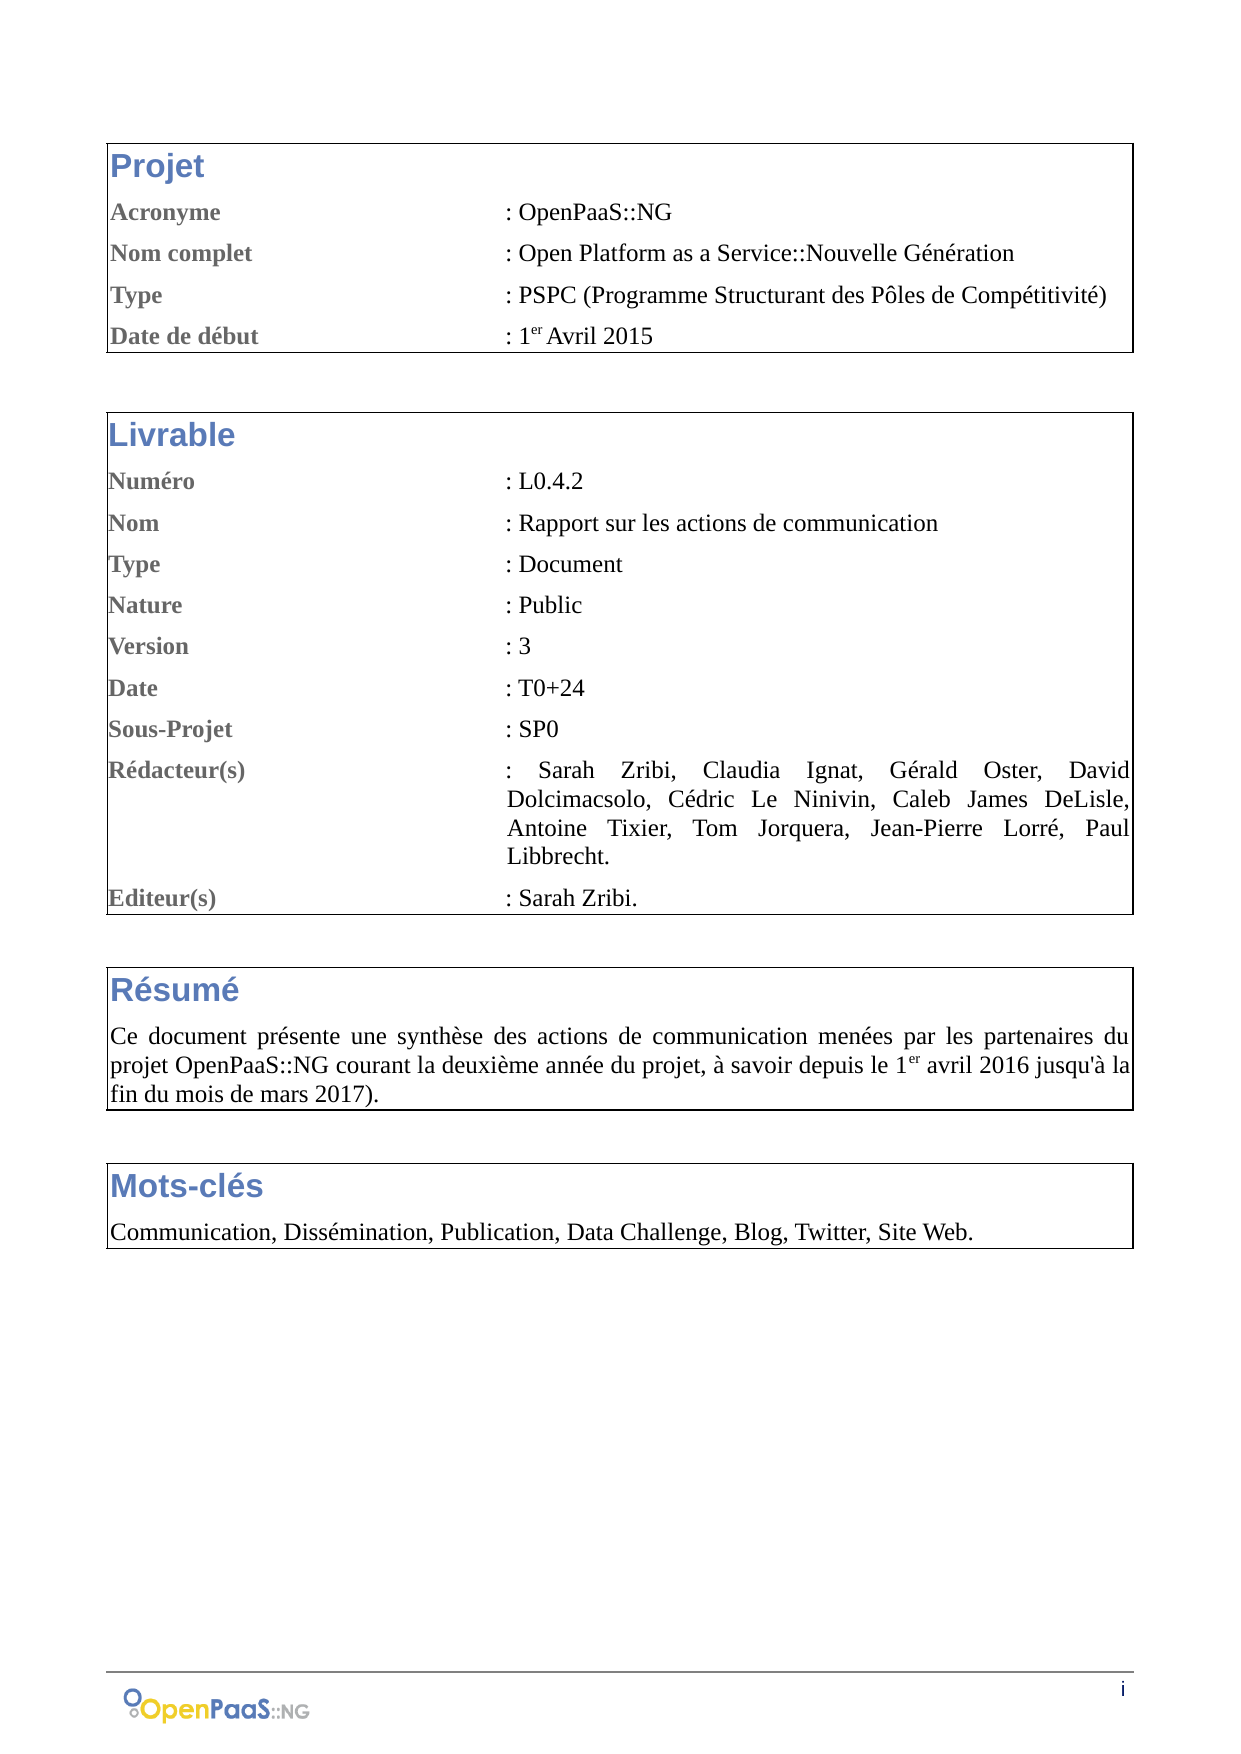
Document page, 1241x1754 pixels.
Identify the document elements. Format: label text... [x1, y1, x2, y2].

text Acronyme : OpenPaaS::NG [108, 193, 1132, 226]
text Nature : Public [108, 587, 1132, 619]
text Type : Document [108, 545, 1132, 578]
text Rédacteur(s) : Sarah Zribi, Claudia Ignat, Gérald Oster, David Dolcimacsolo, Cédric Le Ninivin, Caleb James DeLisle, Antoine Tixier, Tom Jorquera, Jean-Pierre Lorré, Paul Libbrecht. [108, 752, 1132, 870]
text Sous-Projet : SP0 [108, 710, 1132, 743]
text Livrable [108, 413, 1132, 454]
text Résumé [108, 968, 1132, 1009]
text Date : T0+24 [108, 669, 1132, 701]
text Ce document présente une synthèse des actions de communication menées par les partenaires du projet OpenPaaS::NG courant la deuxième année du projet, à savoir depuis le 1er avril 2016 jusqu'à la fin du mois de mars 2017). [108, 1017, 1132, 1109]
picture [118, 1686, 312, 1725]
text Nom complet : Open Platform as a Service::Nouvelle Génération [108, 235, 1132, 267]
text Editeur(s) : Sarah Zribi. [108, 879, 1132, 914]
text Date de début : 1er Avril 2015 [108, 317, 1132, 352]
text Communication, Dissémination, Publication, Data Challenge, Blog, Twitter, Site Web. [108, 1213, 1132, 1248]
text Numéro : L0.4.2 [108, 463, 1132, 495]
text Nom : Rapport sur les actions de communication [108, 504, 1132, 536]
text Type : PSPC (Programme Structurant des Pôles de Compétitivité) [108, 276, 1132, 308]
text Version : 3 [108, 628, 1132, 660]
text Mots-clés [108, 1164, 1132, 1204]
text Projet [108, 144, 1132, 185]
